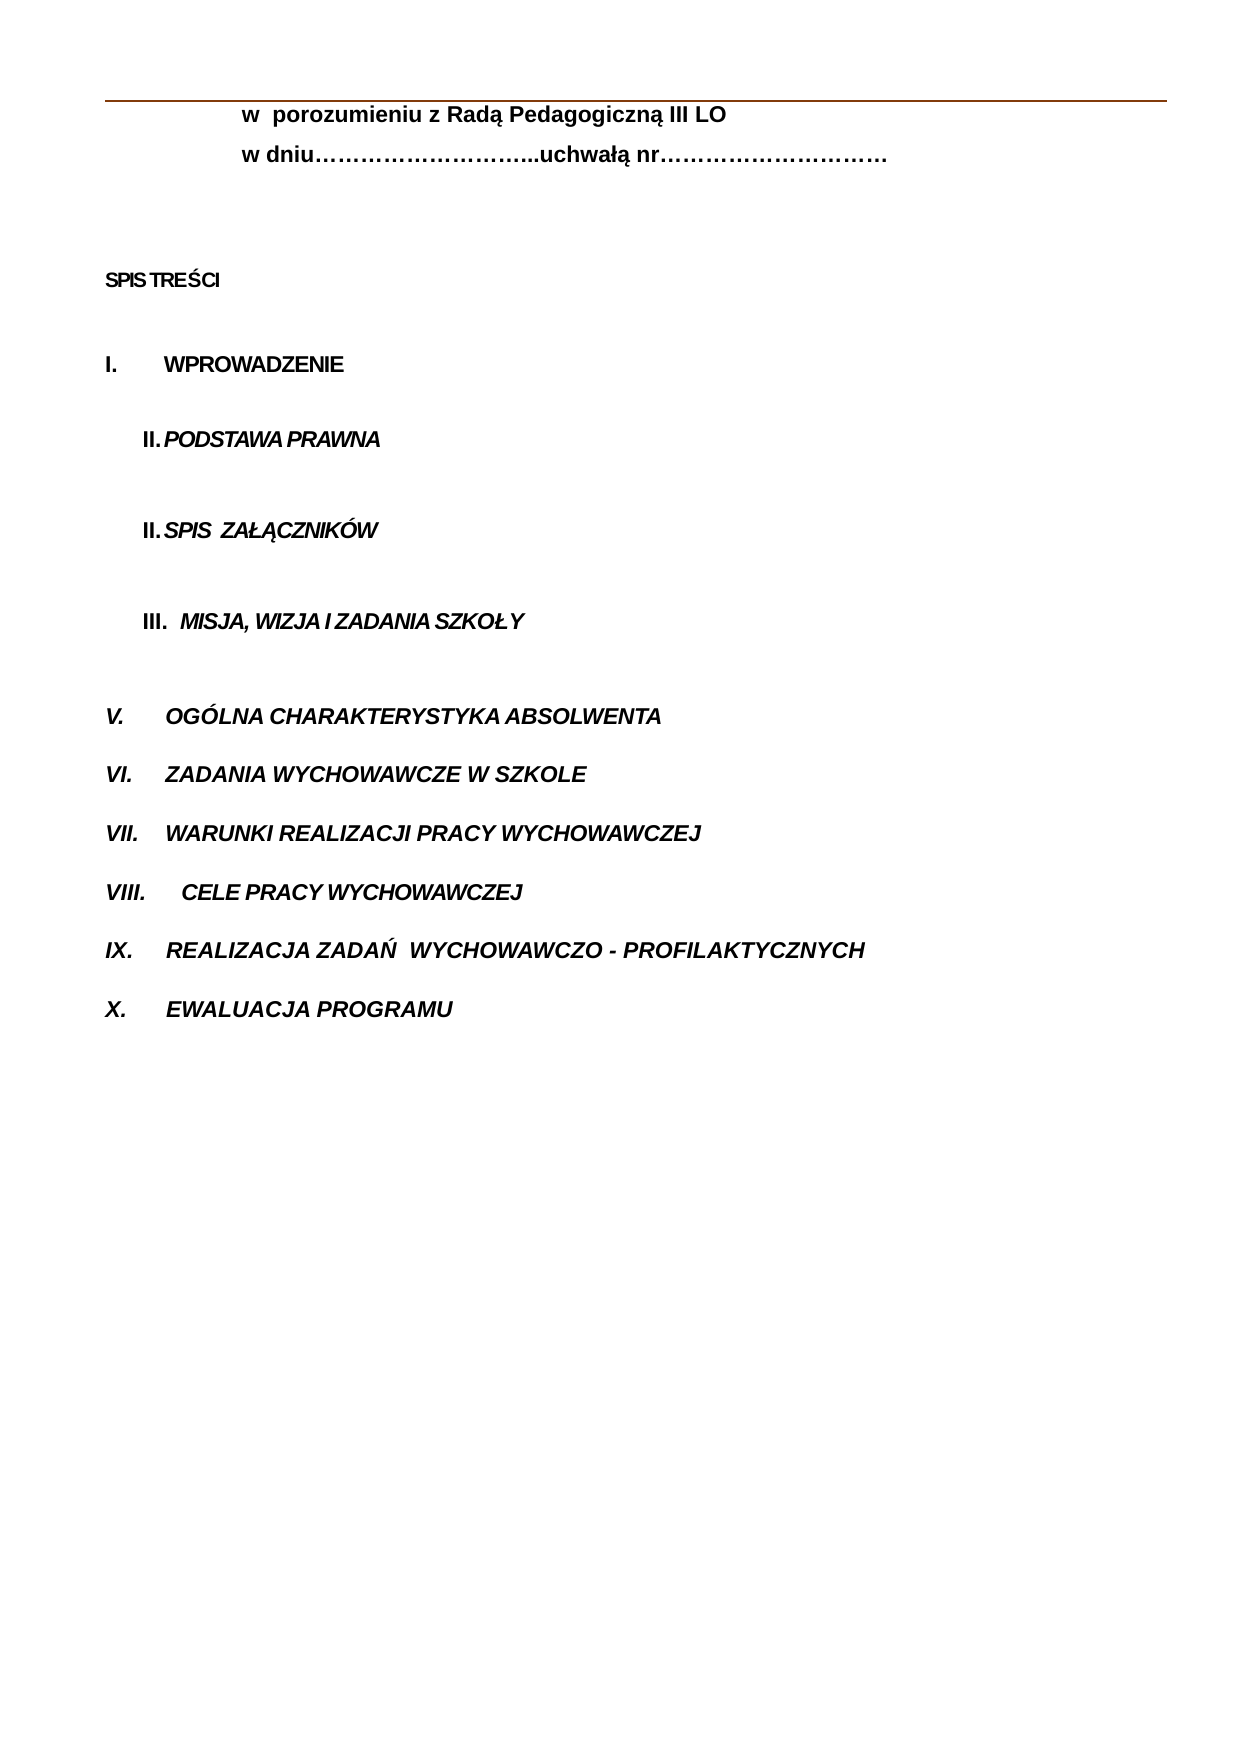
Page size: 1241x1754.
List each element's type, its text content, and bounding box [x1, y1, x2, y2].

text SPIS TREŚCI [105, 268, 1167, 292]
list MISJA, WIZJA I ZADANIA SZKOŁY [142, 608, 1167, 634]
text w porozumieniu z Radą Pedagogiczną III LO w dniu………………………...uchwałą nr………………………… [230, 102, 1050, 167]
text VI. ZADANIA WYCHOWAWCZE W SZKOLE [105, 736, 1167, 795]
text V. OGÓLNA CHARAKTERYSTYKA ABSOLWENTA [105, 678, 1167, 736]
text X. EWALUACJA PROGRAMU [105, 970, 1167, 1029]
text IX. REALIZACJA ZADAŃ WYCHOWAWCZO - PROFILAKTYCZNYCH [105, 912, 1167, 970]
text I. WPROWADZENIE [105, 351, 1167, 378]
text VII. WARUNKI REALIZACJI PRACY WYCHOWAWCZEJ [105, 795, 1167, 853]
list PODSTAWA PRAWNA [142, 426, 1167, 452]
list SPIS ZAŁĄCZNIKÓW [142, 517, 1167, 543]
text VIII. CELE PRACY WYCHOWAWCZEJ [105, 853, 1167, 912]
